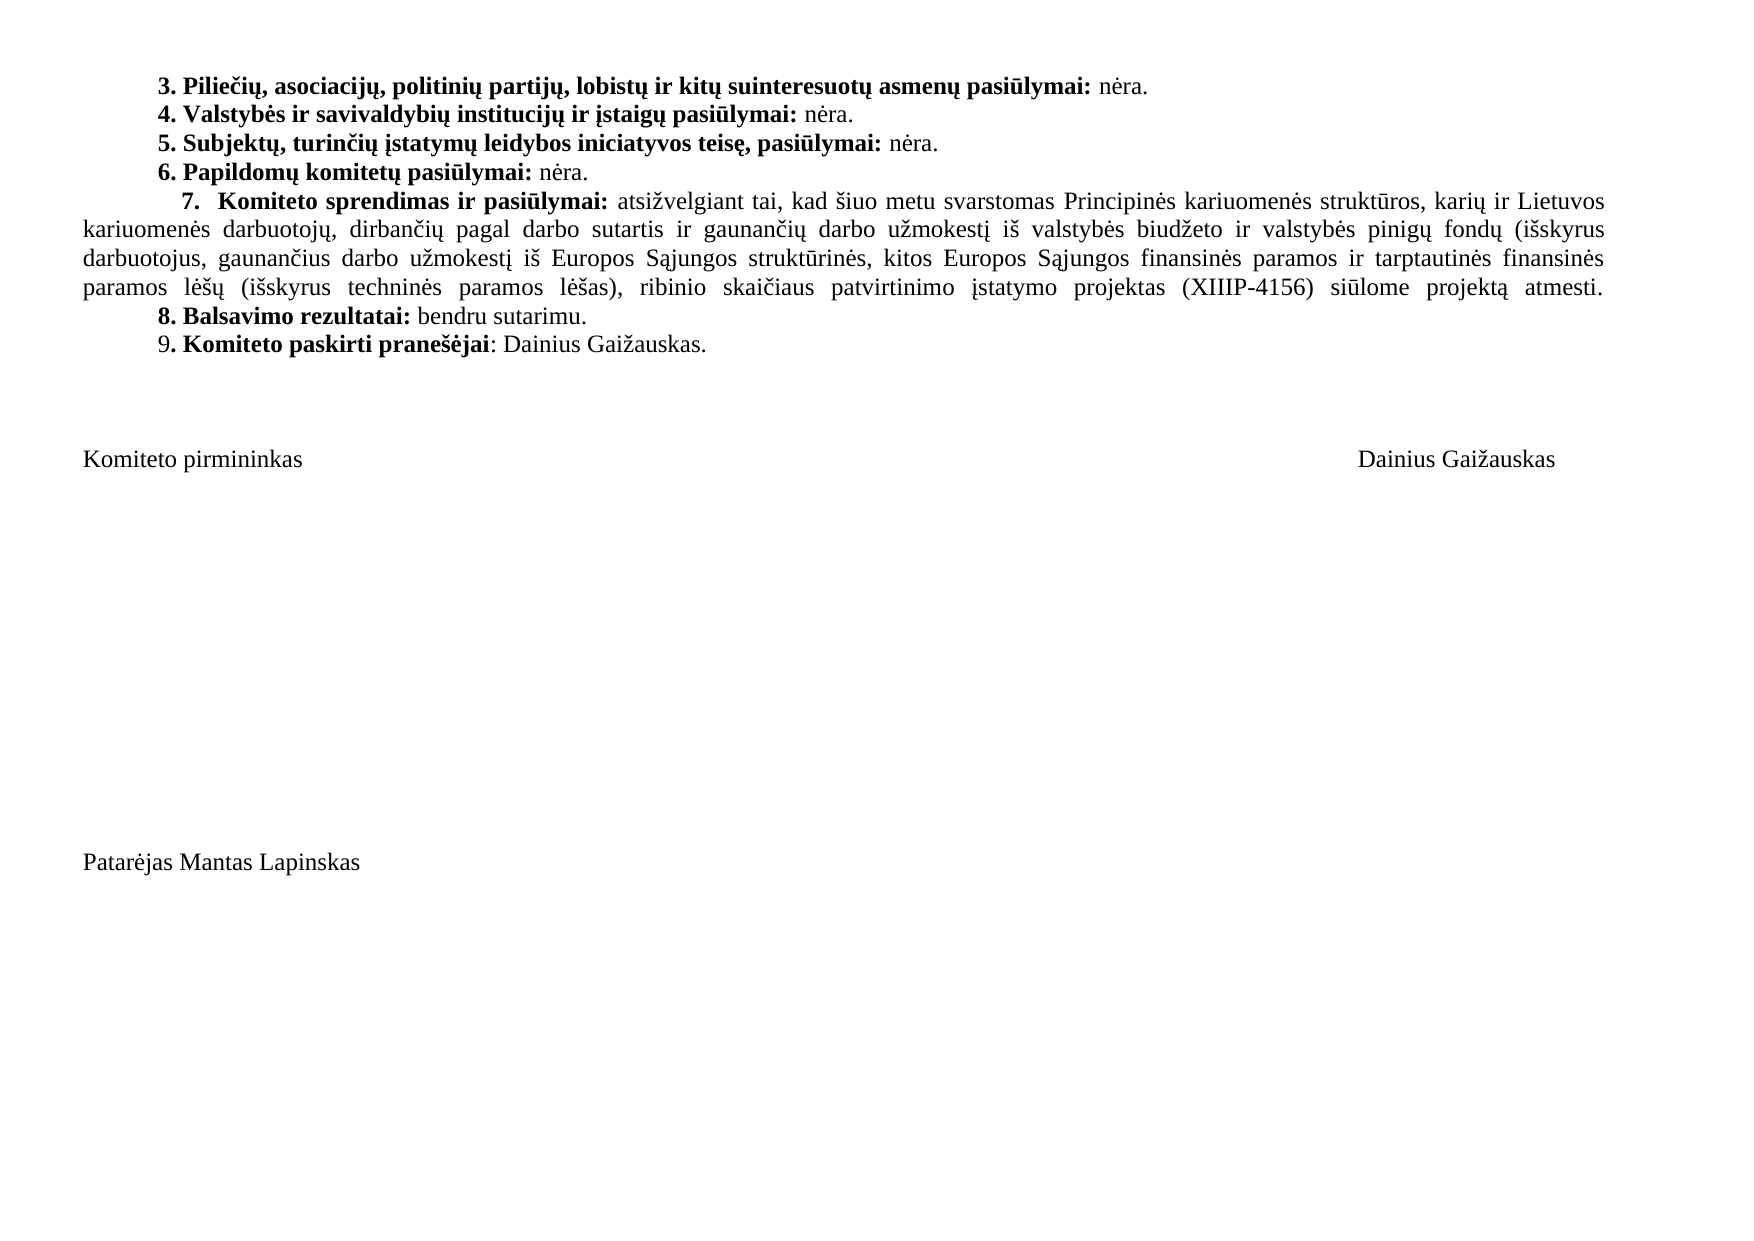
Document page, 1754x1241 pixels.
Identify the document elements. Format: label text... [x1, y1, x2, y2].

text 3. Piliečių, asociacijų, politinių partijų, lobistų ir kitų suinteresuotų asmenų pasiūlymai: nėra. [83, 71, 1606, 99]
text Komiteto pirmininkas Dainius Gaižauskas [83, 444, 1606, 473]
text 5. Subjektų, turinčių įstatymų leidybos iniciatyvos teisę, pasiūlymai: nėra. [83, 128, 1606, 157]
text 9. Komiteto paskirti pranešėjai: Dainius Gaižauskas. [83, 329, 1606, 358]
text 6. Papildomų komitetų pasiūlymai: nėra. [83, 157, 1606, 186]
text 7. Komiteto sprendimas ir pasiūlymai: atsižvelgiant tai, kad šiuo metu svarstomas Principinės kariuomenės struktūros, karių ir Lietuvos kariuomenės darbuotojų, dirbančių pagal darbo sutartis ir gaunančių darbo užmokestį iš valstybės biudžeto ir valstybės pinigų fondų (išskyrus darbuotojus, gaunančius darbo užmokestį iš Europos Sąjungos struktūrinės, kitos Europos Sąjungos finansinės paramos ir tarptautinės finansinės paramos lėšų (išskyrus techninės paramos lėšas), ribinio skaičiaus patvirtinimo įstatymo projektas (XIIIP-4156) siūlome projektą atmesti. 8. Balsavimo rezultatai: bendru sutarimu. [83, 186, 1606, 329]
text Patarėjas Mantas Lapinskas [83, 847, 1606, 876]
text 4. Valstybės ir savivaldybių institucijų ir įstaigų pasiūlymai: nėra. [83, 99, 1606, 128]
